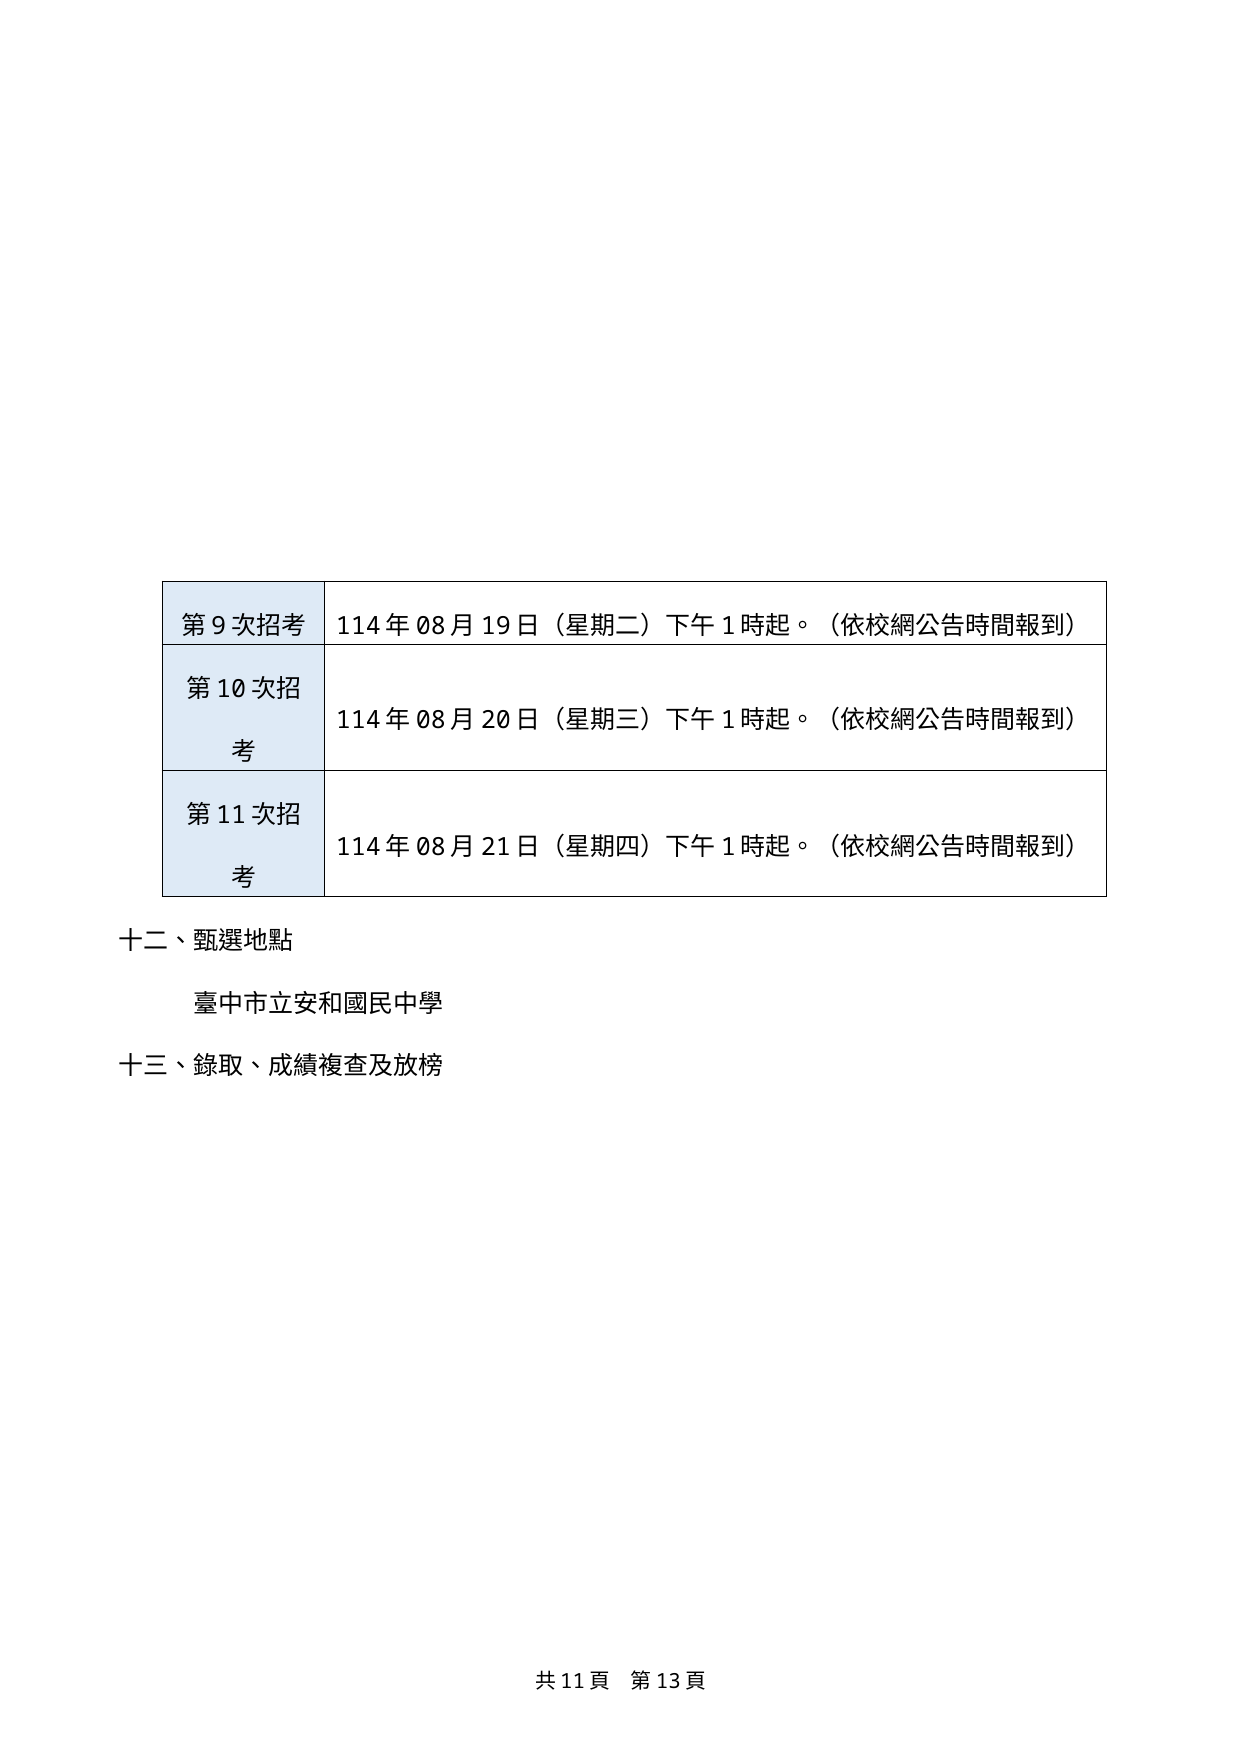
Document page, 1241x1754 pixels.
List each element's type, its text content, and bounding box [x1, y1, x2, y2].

table_cell 第9次招考 [163, 582, 324, 644]
table_cell 114年08月21日（星期四）下午1時起。（依校網公告時間報到） [325, 771, 1106, 896]
text 十三、錄取、成績複查及放榜 [118, 1022, 1122, 1085]
table_cell [1107, 770, 1122, 896]
table_cell 114年08月19日（星期二）下午1時起。（依校網公告時間報到） [325, 582, 1106, 644]
table_cell 第11次招考 [163, 771, 324, 896]
table_cell 第10次招考 [163, 645, 324, 770]
table_cell 114年08月20日（星期三）下午1時起。（依校網公告時間報到） [325, 645, 1106, 770]
table_cell [1107, 644, 1122, 770]
text 臺中市立安和國民中學 [118, 960, 1122, 1022]
table_cell [1107, 581, 1122, 644]
text 十二、甄選地點 [118, 897, 1122, 960]
